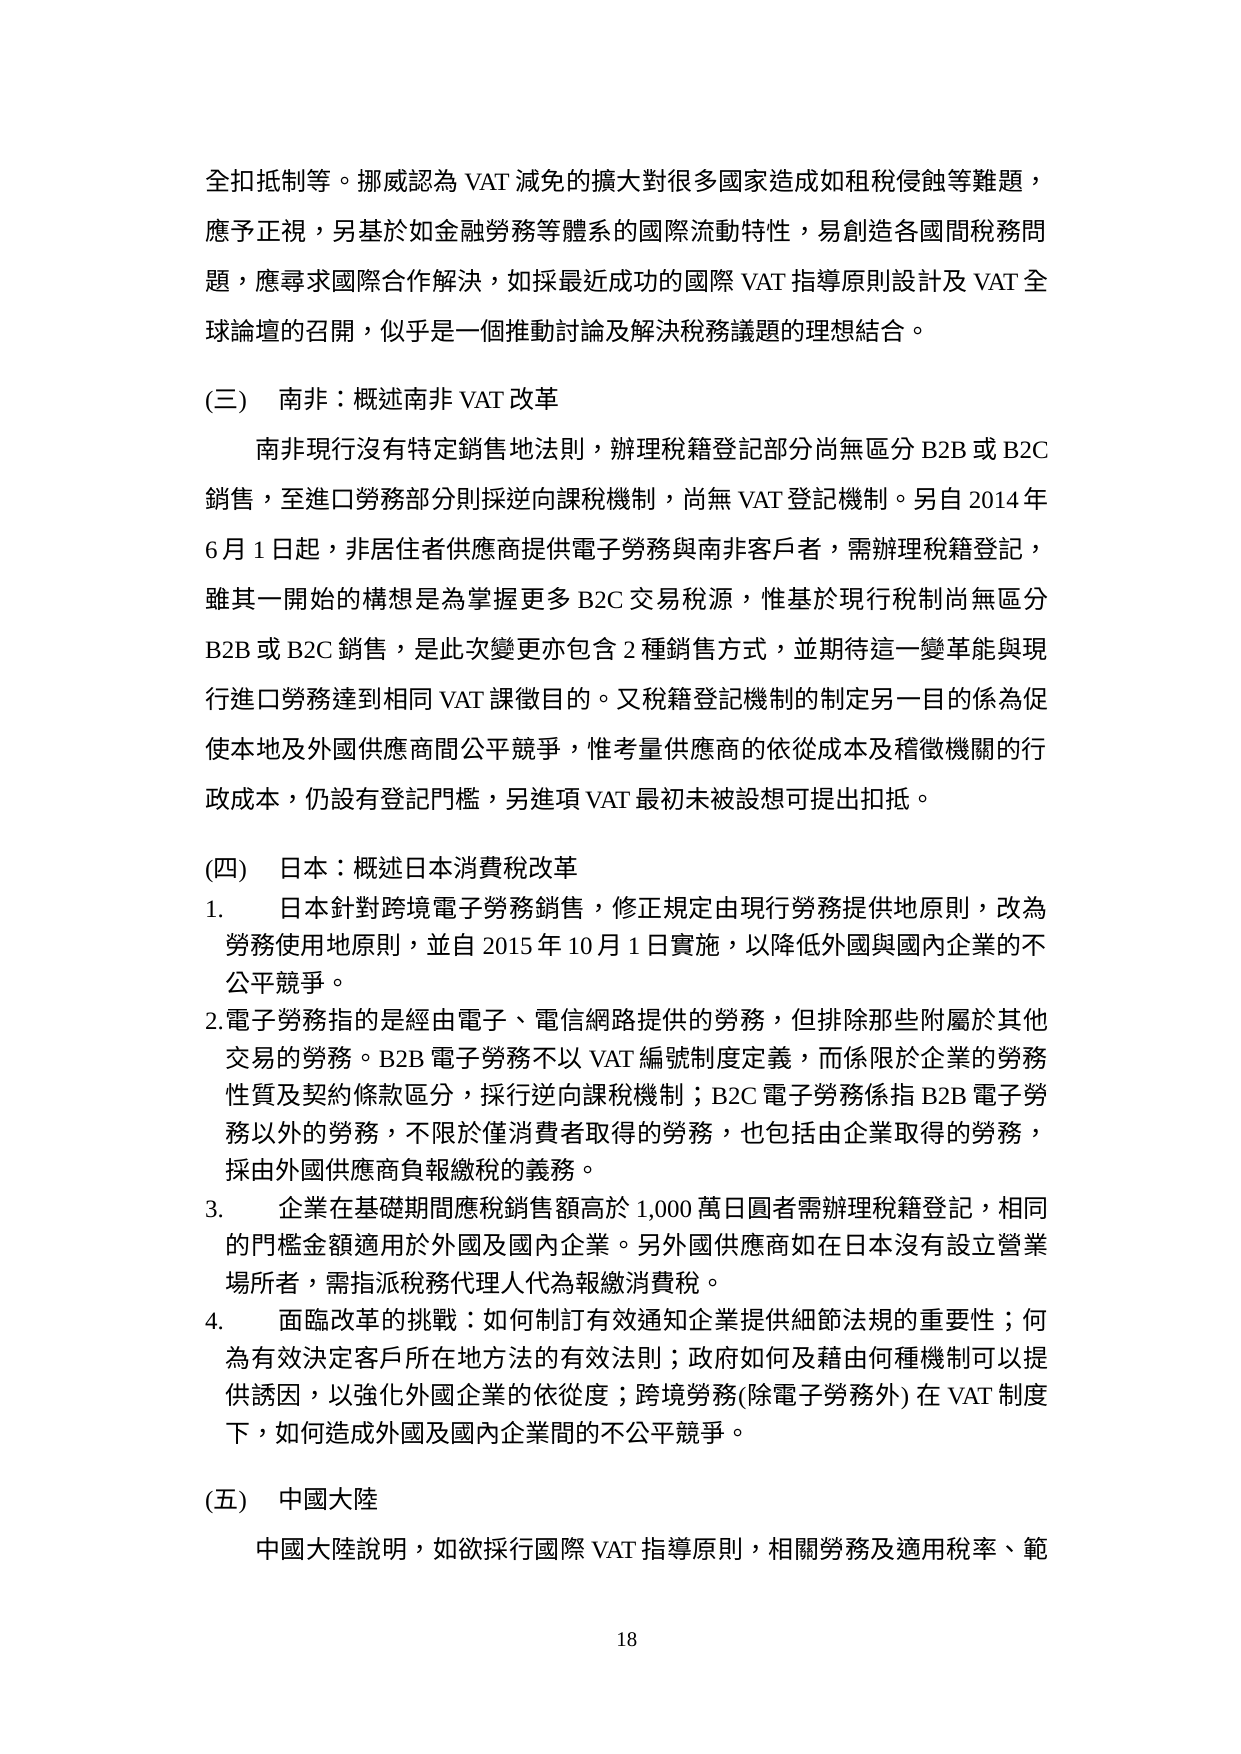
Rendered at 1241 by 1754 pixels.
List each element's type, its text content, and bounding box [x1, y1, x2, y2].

text (四) 日本：概述日本消費稅改革 [205, 837, 1048, 887]
list 面臨改革的挑戰：如何制訂有效通知企業提供細節法規的重要性；何為有效決定客戶所在地方法的有效法則；政府如何及藉由何種機制可以提供誘因，以強化外國企業的依從度；跨境勞務(除電子勞務外) 在VAT制度下，如何造成外國及國內企業間的不公平競爭。 [205, 1300, 1048, 1450]
text (五) 中國大陸 [205, 1469, 1048, 1519]
text 南非現行沒有特定銷售地法則，辦理稅籍登記部分尚無區分B2B或B2C銷售，至進口勞務部分則採逆向課稅機制，尚無VAT登記機制。另自2014年6月1日起，非居住者供應商提供電子勞務與南非客戶者，需辦理稅籍登記，雖其一開始的構想是為掌握更多B2C交易稅源，惟基於現行稅制尚無區分B2B或B2C銷售，是此次變更亦包含2種銷售方式，並期待這一變革能與現行進口勞務達到相同VAT課徵目的。又稅籍登記機制的制定另一目的係為促使本地及外國供應商間公平競爭，惟考量供應商的依從成本及稽徵機關的行政成本，仍設有登記門檻，另進項VAT最初未被設想可提出扣抵。 [205, 419, 1048, 819]
list 電子勞務指的是經由電子、電信網路提供的勞務，但排除那些附屬於其他交易的勞務。B2B電子勞務不以VAT編號制度定義，而係限於企業的勞務性質及契約條款區分，採行逆向課稅機制；B2C電子勞務係指B2B電子勞務以外的勞務，不限於僅消費者取得的勞務，也包括由企業取得的勞務，採由外國供應商負報繳稅的義務。 [205, 1000, 1048, 1187]
text 全扣抵制等。挪威認為VAT減免的擴大對很多國家造成如租稅侵蝕等難題，應予正視，另基於如金融勞務等體系的國際流動特性，易創造各國間稅務問題，應尋求國際合作解決，如採最近成功的國際VAT指導原則設計及VAT全球論壇的召開，似乎是一個推動討論及解決稅務議題的理想結合。 [205, 150, 1048, 350]
text 中國大陸說明，如欲採行國際VAT指導原則，相關勞務及適用稅率、範 [205, 1519, 1048, 1569]
text (三) 南非：概述南非VAT改革 [205, 369, 1048, 419]
list 日本針對跨境電子勞務銷售，修正規定由現行勞務提供地原則，改為勞務使用地原則，並自2015年10月1日實施，以降低外國與國內企業的不公平競爭。 [205, 887, 1048, 1000]
list 企業在基礎期間應稅銷售額高於1,000萬日圓者需辦理稅籍登記，相同的門檻金額適用於外國及國內企業。另外國供應商如在日本沒有設立營業場所者，需指派稅務代理人代為報繳消費稅。 [205, 1187, 1048, 1300]
